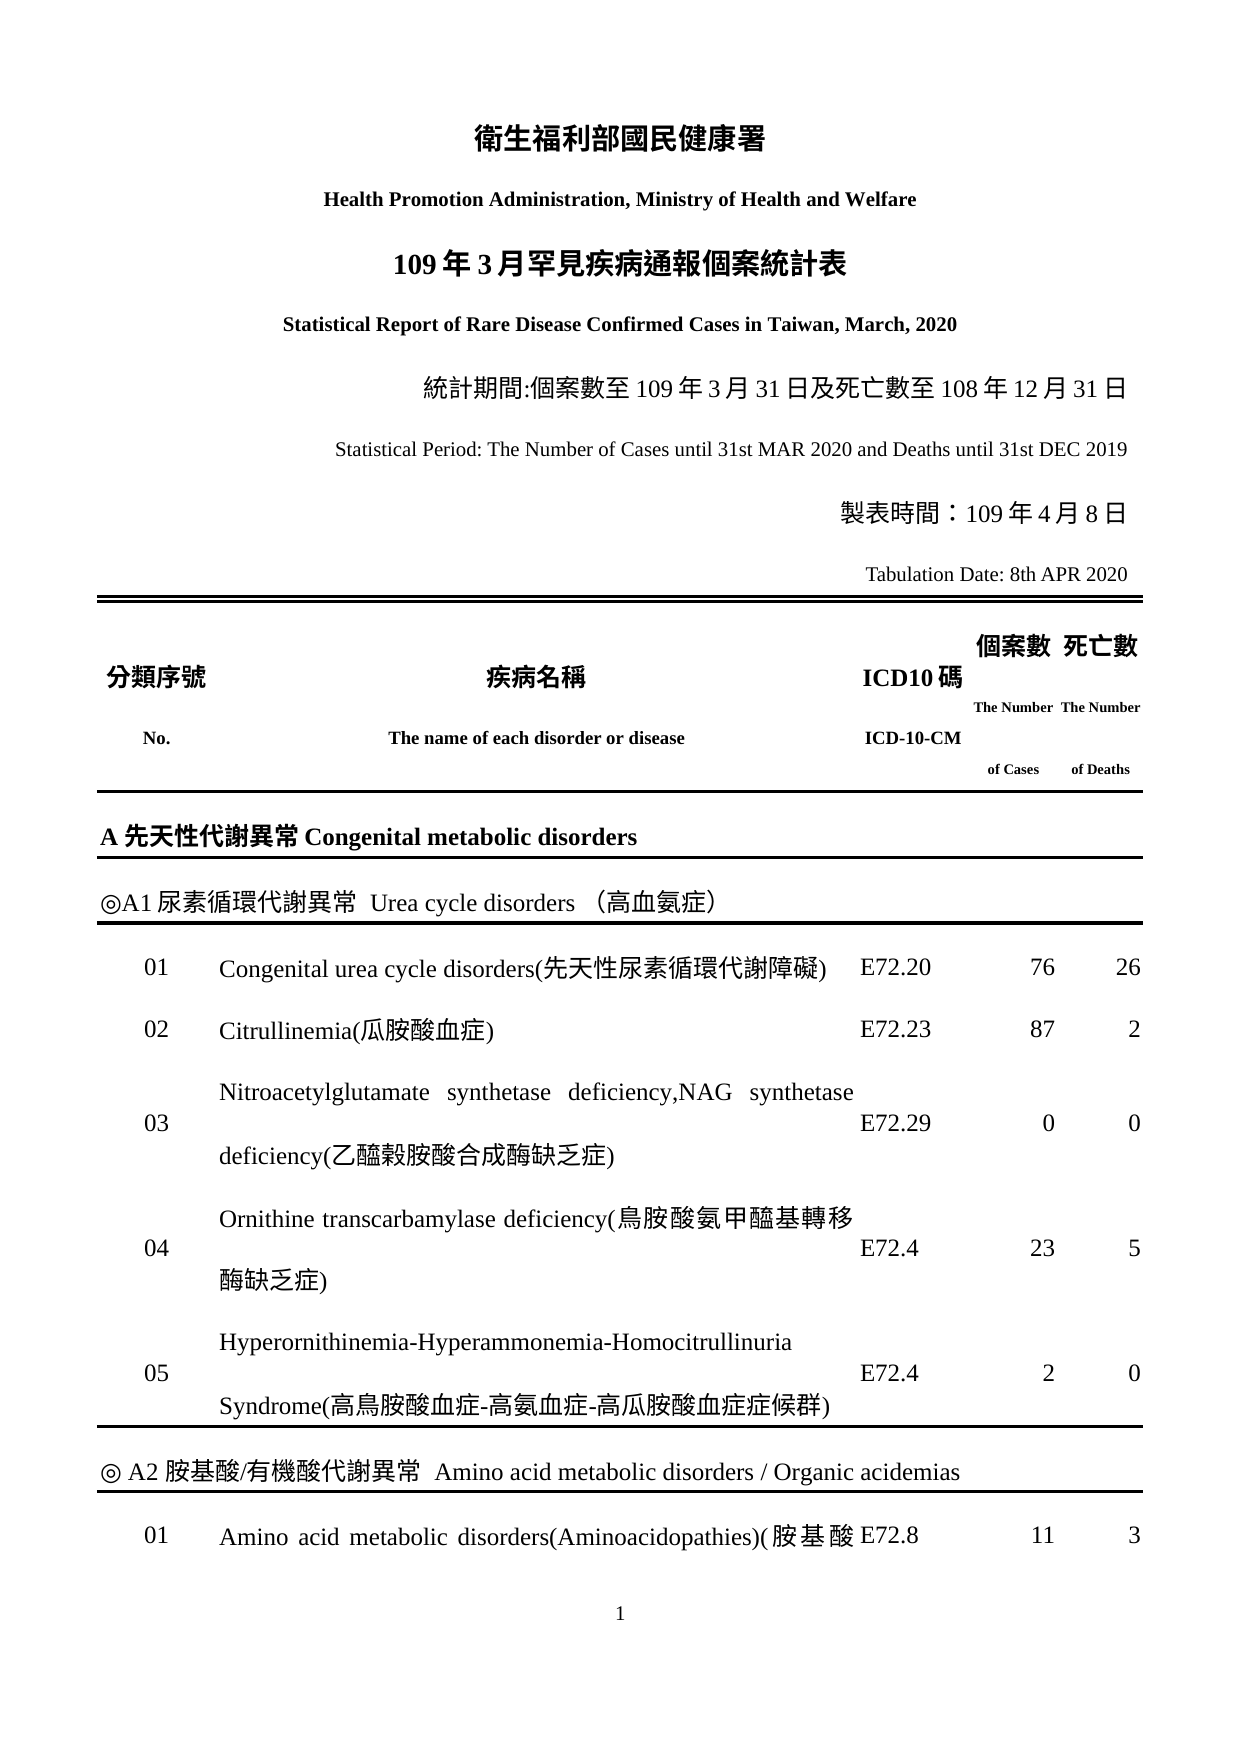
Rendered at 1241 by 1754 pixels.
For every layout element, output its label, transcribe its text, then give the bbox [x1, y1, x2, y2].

table_cell 02 [97, 987, 216, 1049]
table_cell Ornithine transcarbamylase deficiency(鳥胺酸氨甲醯基轉移酶缺乏症) [216, 1175, 857, 1299]
text 衛生福利部國民健康署 [112, 95, 1128, 157]
table_header 死亡數 The Number of Deaths [1058, 603, 1143, 790]
table_cell 05 [97, 1300, 216, 1424]
table_cell 04 [97, 1175, 216, 1299]
table_cell E72.23 [857, 987, 969, 1049]
table_cell 76 [969, 925, 1057, 987]
table_cell ◎ A2 胺基酸/有機酸代謝異常 Amino acid metabolic disorders / Organic acidemias [97, 1428, 1143, 1490]
text 製表時間：109年4月8日 [112, 470, 1128, 532]
text 統計期間:個案數至109年3月31日及死亡數至108年12月31日 [112, 345, 1128, 407]
text Health Promotion Administration, Ministry of Health and Welfare [112, 157, 1128, 220]
table_cell Nitroacetylglutamate synthetase deficiency,NAG synthetase deficiency(乙醯榖胺酸合成酶缺乏症) [216, 1050, 857, 1174]
table_cell Congenital urea cycle disorders(先天性尿素循環代謝障礙) [216, 925, 857, 987]
table_header 個案數 The Number of Cases [969, 603, 1057, 790]
table_cell 3 [1058, 1493, 1143, 1556]
table_cell E72.4 [857, 1300, 969, 1424]
table_cell 01 [97, 925, 216, 987]
text 109年3月罕見疾病通報個案統計表 [112, 220, 1128, 282]
table_cell 0 [1058, 1050, 1143, 1174]
table_cell 0 [1058, 1300, 1143, 1424]
table_cell Citrullinemia(瓜胺酸血症) [216, 987, 857, 1049]
table_cell 2 [969, 1300, 1057, 1424]
table_cell 0 [969, 1050, 1057, 1174]
table_cell 2 [1058, 987, 1143, 1049]
table_cell E72.8 [857, 1493, 969, 1556]
table_header 分類序號 No. [97, 603, 216, 790]
table_cell 01 [97, 1493, 216, 1556]
table_cell 03 [97, 1050, 216, 1174]
table_cell E72.4 [857, 1175, 969, 1299]
table_cell A 先天性代謝異常Congenital metabolic disorders [97, 793, 1143, 856]
table_cell Amino acid metabolic disorders(Aminoacidopathies)(胺基酸 [216, 1493, 857, 1556]
table_cell E72.29 [857, 1050, 969, 1174]
table_cell Hyperornithinemia-Hyperammonemia-Homocitrullinuria Syndrome(高鳥胺酸血症-高氨血症-高瓜胺酸血症症候群) [216, 1300, 857, 1424]
text Statistical Report of Rare Disease Confirmed Cases in Taiwan, March, 2020 [112, 282, 1128, 345]
table_cell E72.20 [857, 925, 969, 987]
table_header 疾病名稱 The name of each disorder or disease [216, 603, 857, 790]
table_cell 26 [1058, 925, 1143, 987]
table_cell 23 [969, 1175, 1057, 1299]
text Tabulation Date: 8th APR 2020 [112, 532, 1128, 595]
table_cell ◎A1尿素循環代謝異常 Urea cycle disorders （高血氨症） [97, 859, 1143, 921]
table_cell 11 [969, 1493, 1057, 1556]
text Statistical Period: The Number of Cases until 31st MAR 2020 and Deaths until 31st DEC 2019 [112, 407, 1128, 470]
table_header ICD10碼 ICD-10-CM [857, 603, 969, 790]
table_cell 87 [969, 987, 1057, 1049]
table_cell 5 [1058, 1175, 1143, 1299]
